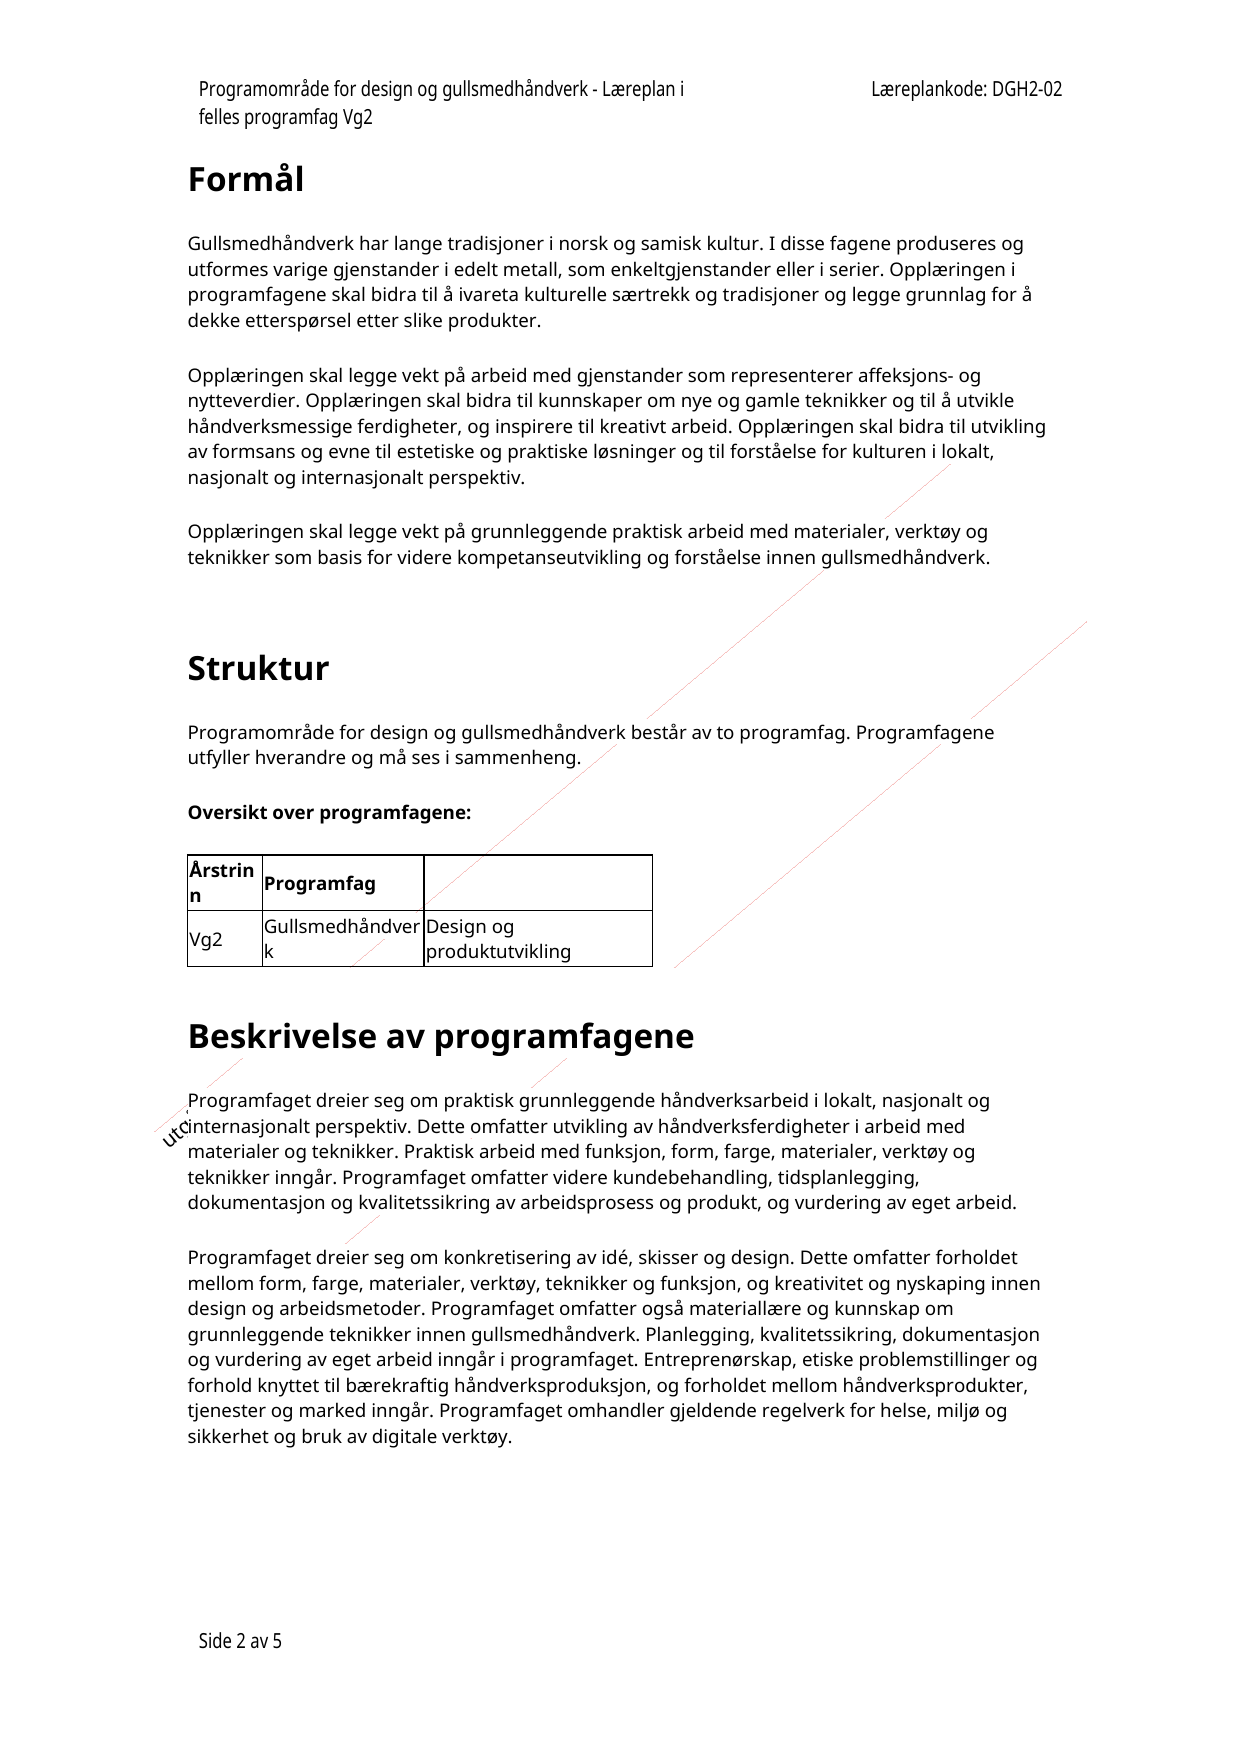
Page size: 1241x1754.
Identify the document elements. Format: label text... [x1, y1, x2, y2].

table_header [425, 856, 481, 903]
text Programområde for design og gullsmedhåndverk består av to programfag. Programfagene utfyller hverandre og må ses i sammenheng. [587, 744, 939, 770]
text Opplæringen skal legge vekt på arbeid med gjenstander som representerer affeksjons- og nytteverdier. Opplæringen skal bidra til kunnskaper om nye og gamle teknikker og til å utvikle håndverksmessige ferdigheter, og inspirere til kreativt arbeid. Opplæringen skal bidra til utvikling av formsans og evne til estetiske og praktiske løsninger og til forståelse for kulturen i lokalt, nasjonalt og internasjonalt perspektiv. [187, 362, 1053, 489]
subtitle Struktur [338, 599, 788, 690]
subtitle Formål [313, 156, 1053, 202]
text Oversikt over programfagene: [522, 799, 874, 825]
table_header Programfag [263, 856, 423, 910]
text Oversikt over programfagene: [472, 799, 549, 825]
table_header [425, 856, 652, 910]
table_cell Vg2 [188, 911, 262, 966]
text Programfaget dreier seg om praktisk grunnleggende håndverksarbeid i lokalt, nasjonalt og internasjonalt perspektiv. Dette omfatter utvikling av håndverksferdigheter i arbeid med materialer og teknikker. Praktisk arbeid med funksjon, form, farge, materialer, verktøy og teknikker inngår. Programfaget omfatter videre kundebehandling, tidsplanlegging, dokumentasjon og kvalitetssikring av arbeidsprosess og produkt, og vurdering av eget arbeid. [411, 1087, 1053, 1215]
text Programområde for design og gullsmedhåndverk består av to programfag. Programfagene utfyller hverandre og må ses i sammenheng. [187, 719, 615, 770]
text Programområde for design og gullsmedhåndverk består av to programfag. Programfagene utfyller hverandre og må ses i sammenheng. [911, 719, 1053, 770]
subtitle Struktur [1007, 651, 1053, 690]
text Oversikt over programfagene: [846, 799, 1053, 825]
subtitle Beskrivelse av programfagene [676, 967, 1053, 1058]
subtitle Struktur [683, 599, 1053, 690]
text Programfaget dreier seg om konkretisering av idé, skisser og design. Dette omfatter forholdet mellom form, farge, materialer, verktøy, teknikker og funksjon, og kreativitet og nyskaping innen design og arbeidsmetoder. Programfaget omfatter også materiallære og kunnskap om grunnleggende teknikker innen gullsmedhåndverk. Planlegging, kvalitetssikring, dokumentasjon og vurdering av eget arbeid inngår i programfaget. Entreprenørskap, etiske problemstillinger og forhold knyttet til bærekraftig håndverksproduksjon, og forholdet mellom håndverksprodukter, tjenester og marked inngår. Programfaget omhandler gjeldende regelverk for helse, miljø og sikkerhet og bruk av digitale verktøy. [187, 1244, 1053, 1448]
text Gullsmedhåndverk har lange tradisjoner i norsk og samisk kultur. I disse fagene produseres og utformes varige gjenstander i edelt metall, som enkeltgjenstander eller i serier. Opplæringen i programfagene skal bidra til å ivareta kulturelle særtrekk og tradisjoner og legge grunnlag for å dekke etterspørsel etter slike produkter. [542, 231, 1053, 333]
